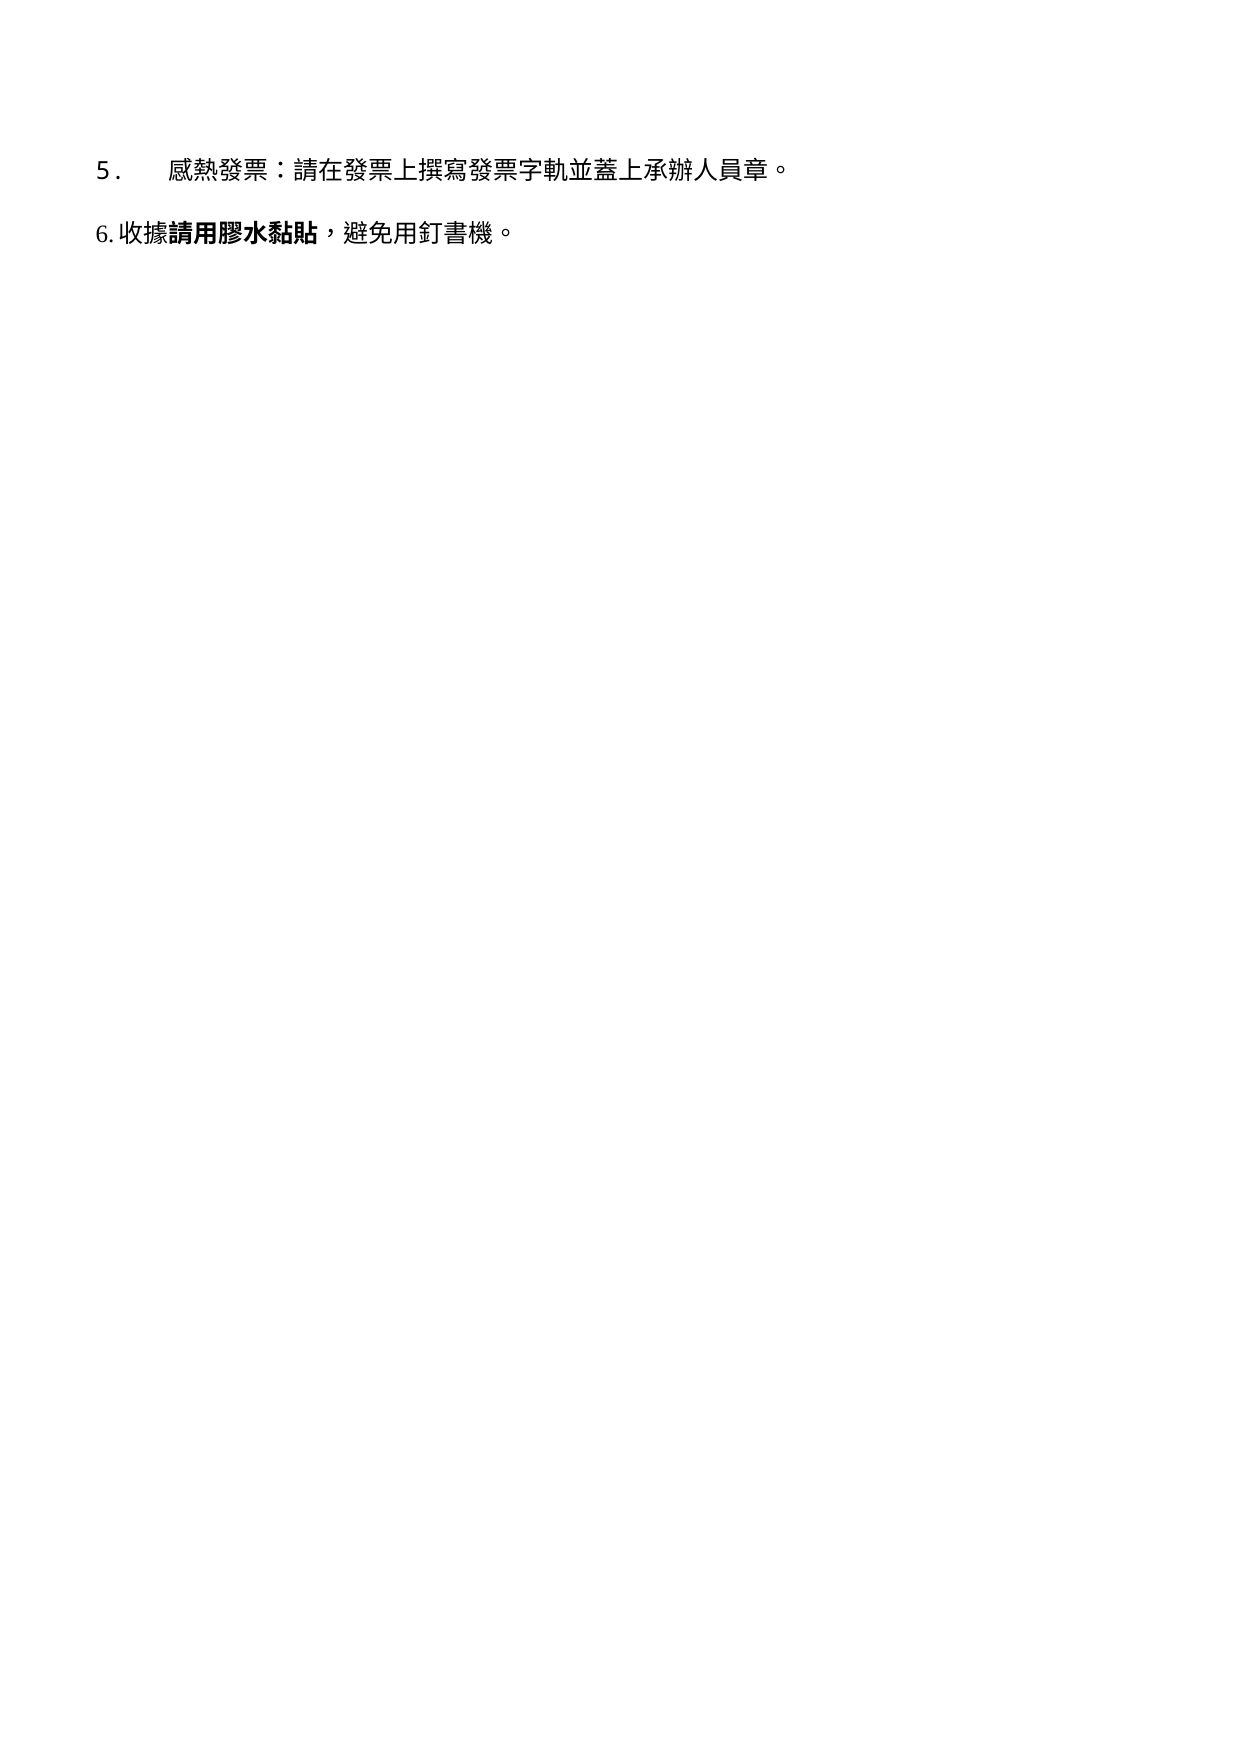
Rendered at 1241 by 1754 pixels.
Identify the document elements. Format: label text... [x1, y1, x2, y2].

list 收據請用膠水黏貼，避免用釘書機。 [95, 189, 1122, 252]
list 感熱發票：請在發票上撰寫發票字軌並蓋上承辦人員章。 [95, 127, 1122, 189]
